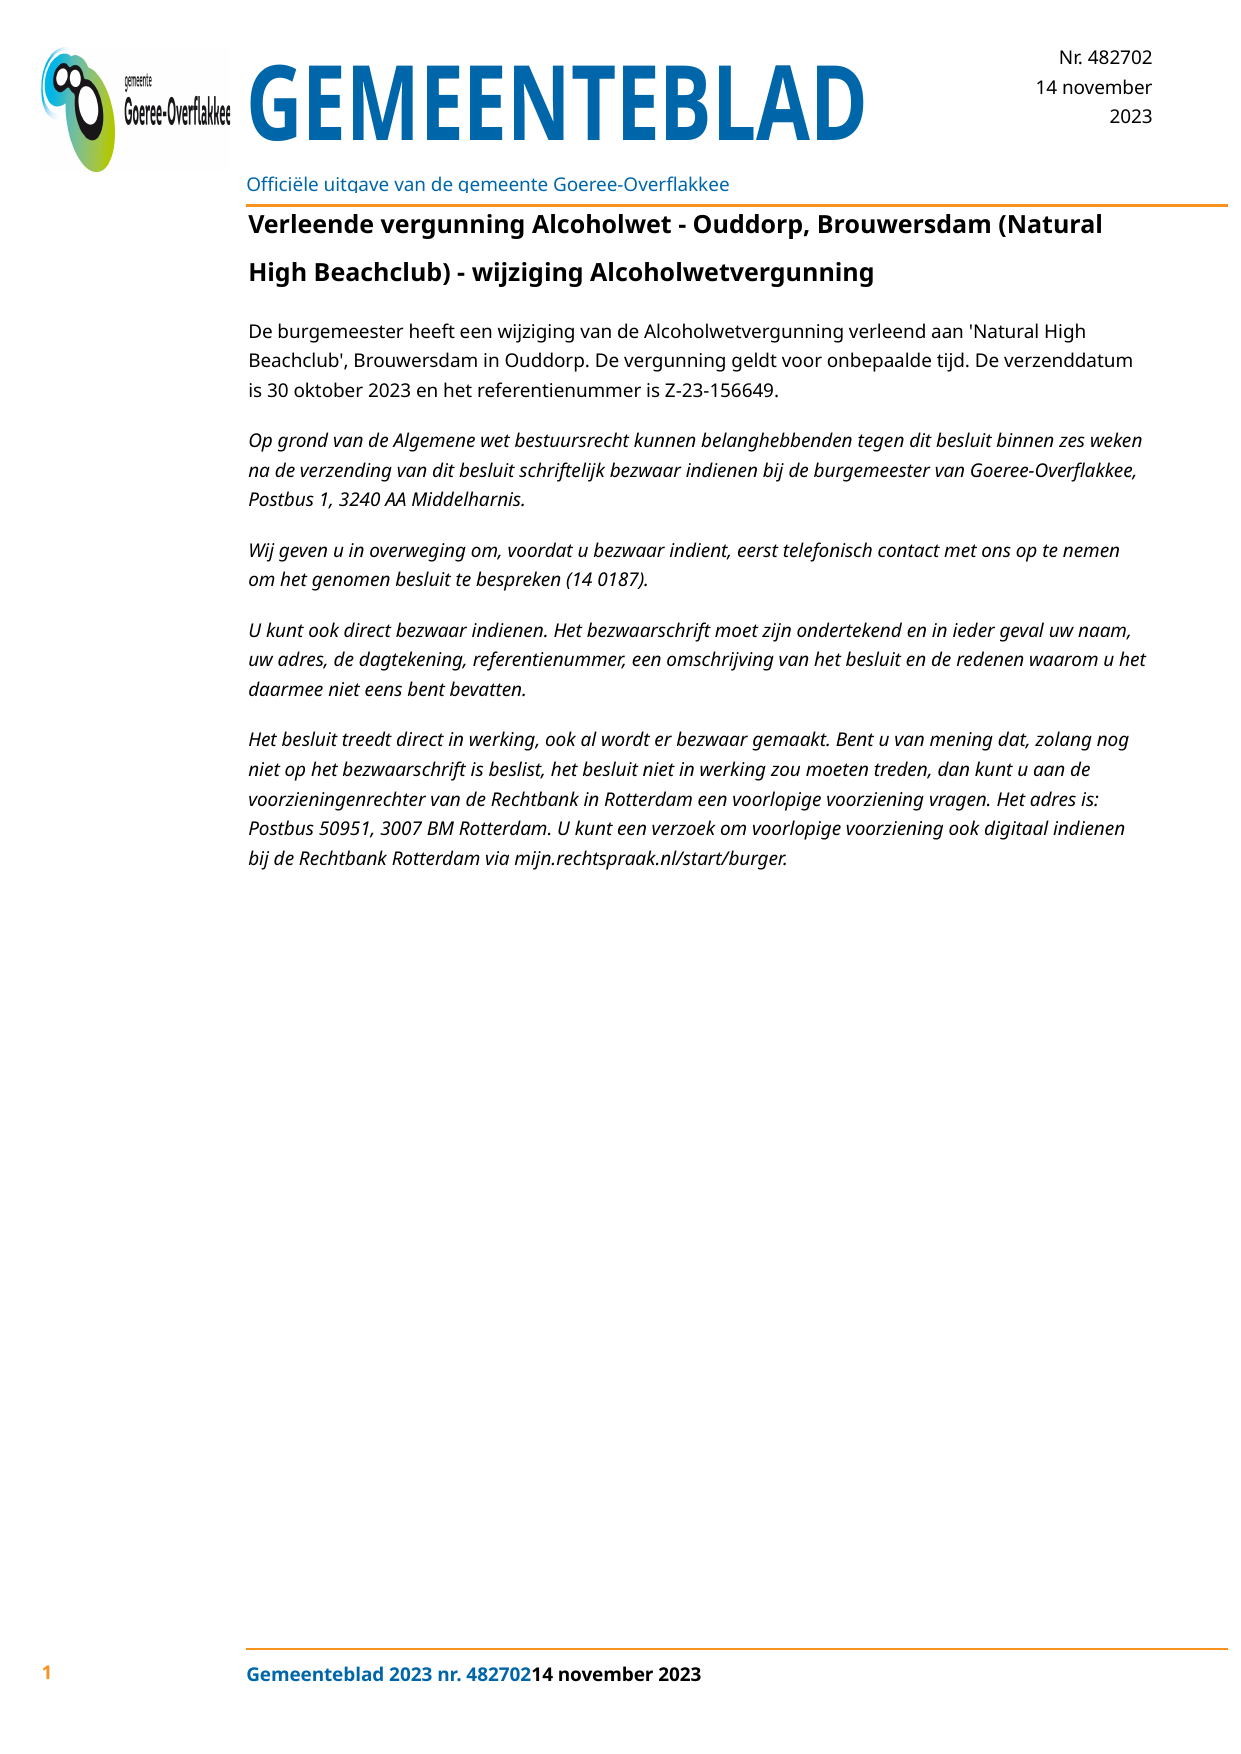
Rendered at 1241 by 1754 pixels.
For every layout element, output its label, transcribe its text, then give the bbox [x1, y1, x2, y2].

picture [41, 47, 231, 172]
text Wij geven u in overweging om, voordat u bezwaar indient, eerst telefonisch contact met ons op te nemen om het genomen besluit te bespreken (14 0187). [248, 537, 1152, 592]
text Het besluit treedt direct in werking, ook al wordt er bezwaar gemaakt. Bent u van mening dat, zolang nog niet op het bezwaarschrift is beslist, het besluit niet in werking zou moeten treden, dan kunt u aan de voorzieningenrechter van de Rechtbank in Rotterdam een voorlopige voorziening vragen. Het adres is: Postbus 50951, 3007 BM Rotterdam. U kunt een verzoek om voorlopige voorziening ook digitaal indienen bij de Rechtbank Rotterdam via mijn.rechtspraak.nl/start/burger. [248, 727, 1152, 871]
text De burgemeester heeft een wijziging van de Alcoholwetvergunning verleend aan 'Natural High Beachclub', Brouwersdam in Ouddorp. De vergunning geldt voor onbepaalde tijd. De verzenddatum is 30 oktober 2023 en het referentienummer is Z-23-156649. [248, 318, 1152, 403]
text Verleende vergunning Alcoholwet - Ouddorp, Brouwersdam (Natural High Beachclub) - wijziging Alcoholwetvergunning [248, 207, 1152, 288]
text U kunt ook direct bezwaar indienen. Het bezwaarschrift moet zijn ondertekend en in ieder geval uw naam, uw adres, de dagtekening, referentienummer, een omschrijving van het besluit en de redenen waarom u het daarmee niet eens bent bevatten. [248, 617, 1152, 702]
text Op grond van de Algemene wet bestuursrecht kunnen belanghebbenden tegen dit besluit binnen zes weken na de verzending van dit besluit schriftelijk bezwaar indienen bij de burgemeester van Goeree-Overflakkee, Postbus 1, 3240 AA Middelharnis. [248, 427, 1152, 512]
